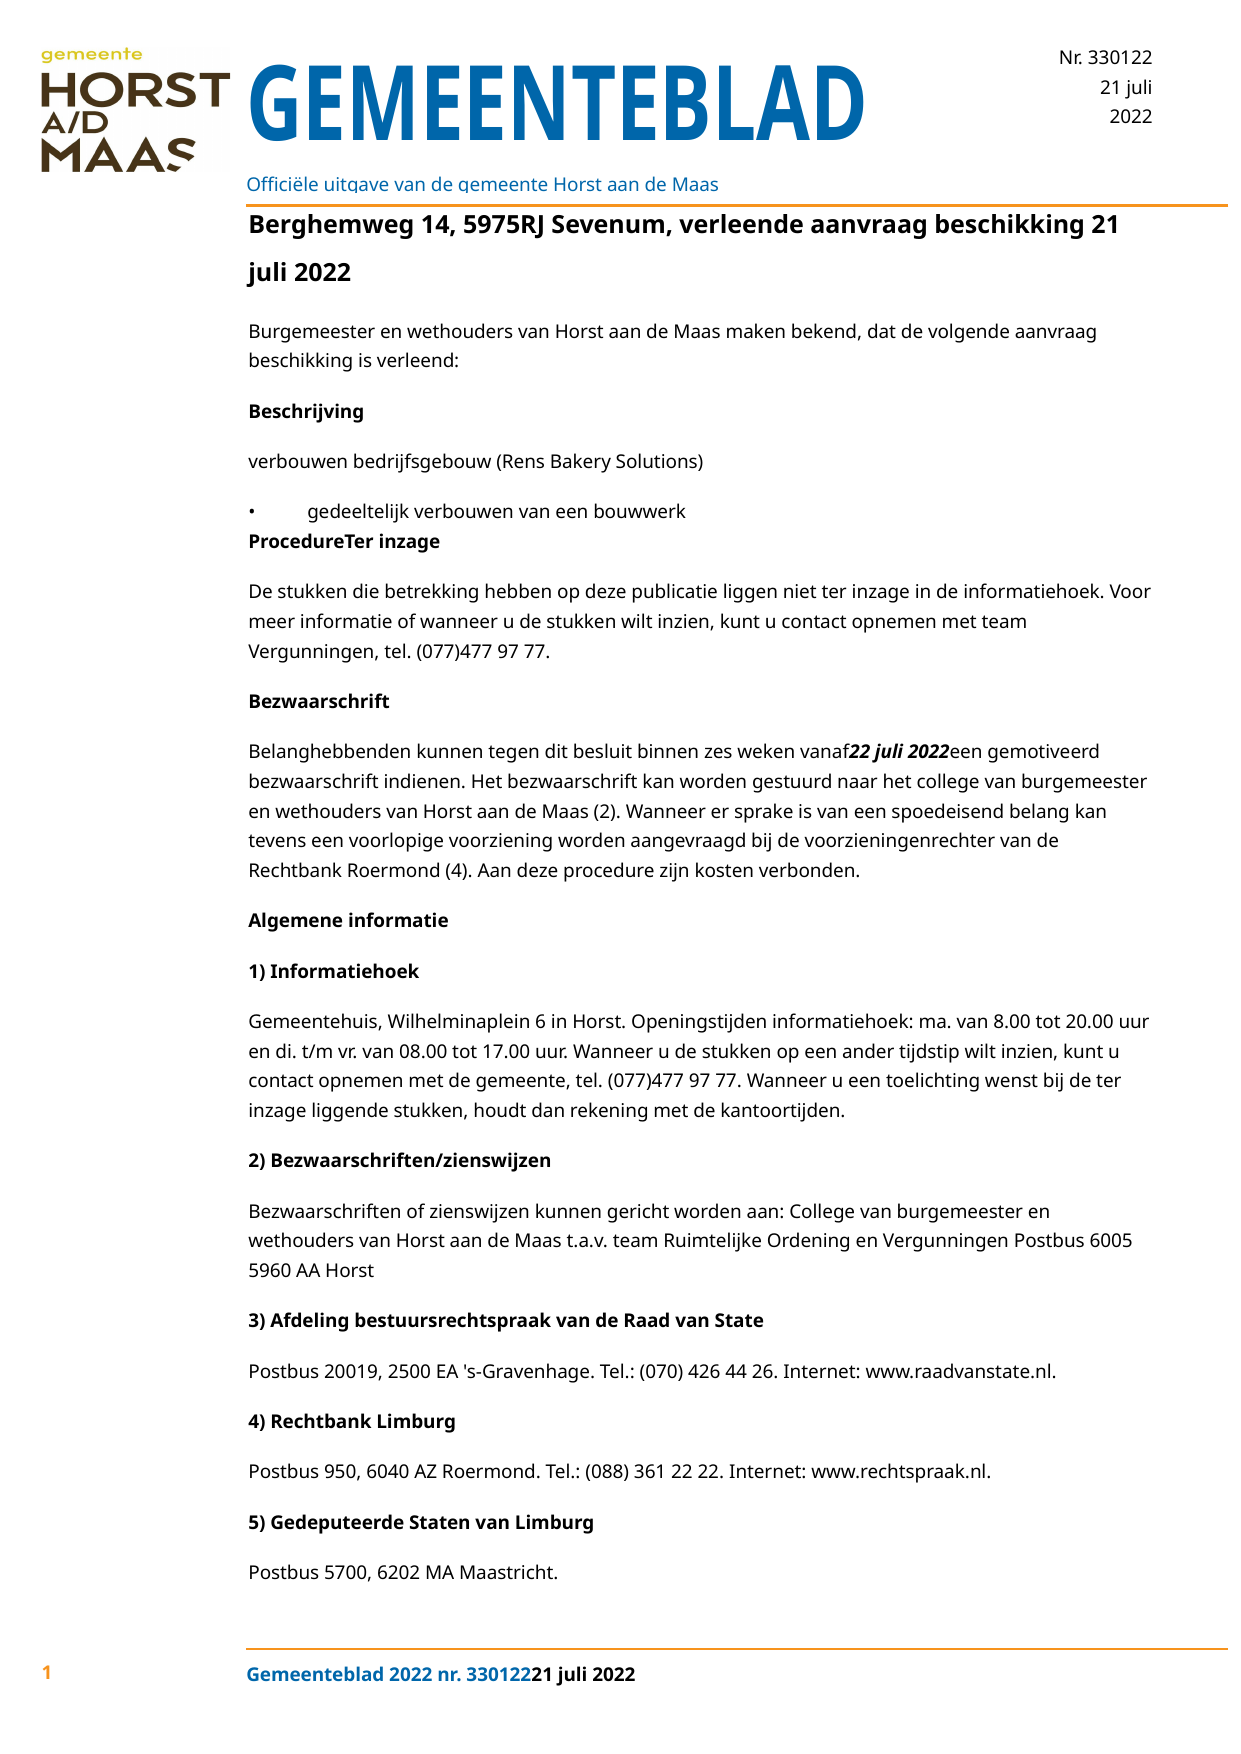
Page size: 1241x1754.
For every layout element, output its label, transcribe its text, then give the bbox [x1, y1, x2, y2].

text Bezwaarschrift [248, 688, 1152, 714]
text Bezwaarschriften of zienswijzen kunnen gericht worden aan: College van burgemeester en wethouders van Horst aan de Maas t.a.v. team Ruimtelijke Ordening en Vergunningen Postbus 6005 5960 AA Horst [248, 1198, 1152, 1283]
text verbouwen bedrijfsgebouw (Rens Bakery Solutions) [248, 448, 1152, 474]
text 2) Bezwaarschriften/zienswijzen [248, 1147, 1152, 1173]
text 4) Rechtbank Limburg [248, 1408, 1152, 1434]
text 5) Gedeputeerde Staten van Limburg [248, 1509, 1152, 1535]
list gedeeltelijk verbouwen van een bouwwerk [248, 499, 1152, 524]
text 1) Informatiehoek [248, 958, 1152, 984]
text Beschrijving [248, 398, 1152, 424]
text Postbus 950, 6040 AZ Roermond. Tel.: (088) 361 22 22. Internet: www.rechtspraak.nl. [248, 1459, 1152, 1484]
text Belanghebbenden kunnen tegen dit besluit binnen zes weken vanaf22 juli 2022een gemotiveerd bezwaarschrift indienen. Het bezwaarschrift kan worden gestuurd naar het college van burgemeester en wethouders van Horst aan de Maas (2). Wanneer er sprake is van een spoedeisend belang kan tevens een voorlopige voorziening worden aangevraagd bij de voorzieningenrechter van de Rechtbank Roermond (4). Aan deze procedure zijn kosten verbonden. [248, 739, 1152, 883]
picture [41, 47, 231, 172]
text 3) Afdeling bestuursrechtspraak van de Raad van State [248, 1307, 1152, 1333]
text Postbus 5700, 6202 MA Maastricht. [248, 1559, 1152, 1585]
text Algemene informatie [248, 907, 1152, 933]
text De stukken die betrekking hebben op deze publicatie liggen niet ter inzage in de informatiehoek. Voor meer informatie of wanneer u de stukken wilt inzien, kunt u contact opnemen met team Vergunningen, tel. (077)477 97 77. [248, 579, 1152, 664]
text Burgemeester en wethouders van Horst aan de Maas maken bekend, dat de volgende aanvraag beschikking is verleend: [248, 318, 1152, 373]
text Postbus 20019, 2500 EA 's-Gravenhage. Tel.: (070) 426 44 26. Internet: www.raadvanstate.nl. [248, 1358, 1152, 1384]
text Berghemweg 14, 5975RJ Sevenum, verleende aanvraag beschikking 21 juli 2022 [248, 207, 1152, 288]
text Gemeentehuis, Wilhelminaplein 6 in Horst. Openingstijden informatiehoek: ma. van 8.00 tot 20.00 uur en di. t/m vr. van 08.00 tot 17.00 uur. Wanneer u de stukken op een ander tijdstip wilt inzien, kunt u contact opnemen met de gemeente, tel. (077)477 97 77. Wanneer u een toelichting wenst bij de ter inzage liggende stukken, houdt dan rekening met de kantoortijden. [248, 1008, 1152, 1123]
text ProcedureTer inzage [248, 528, 1152, 554]
